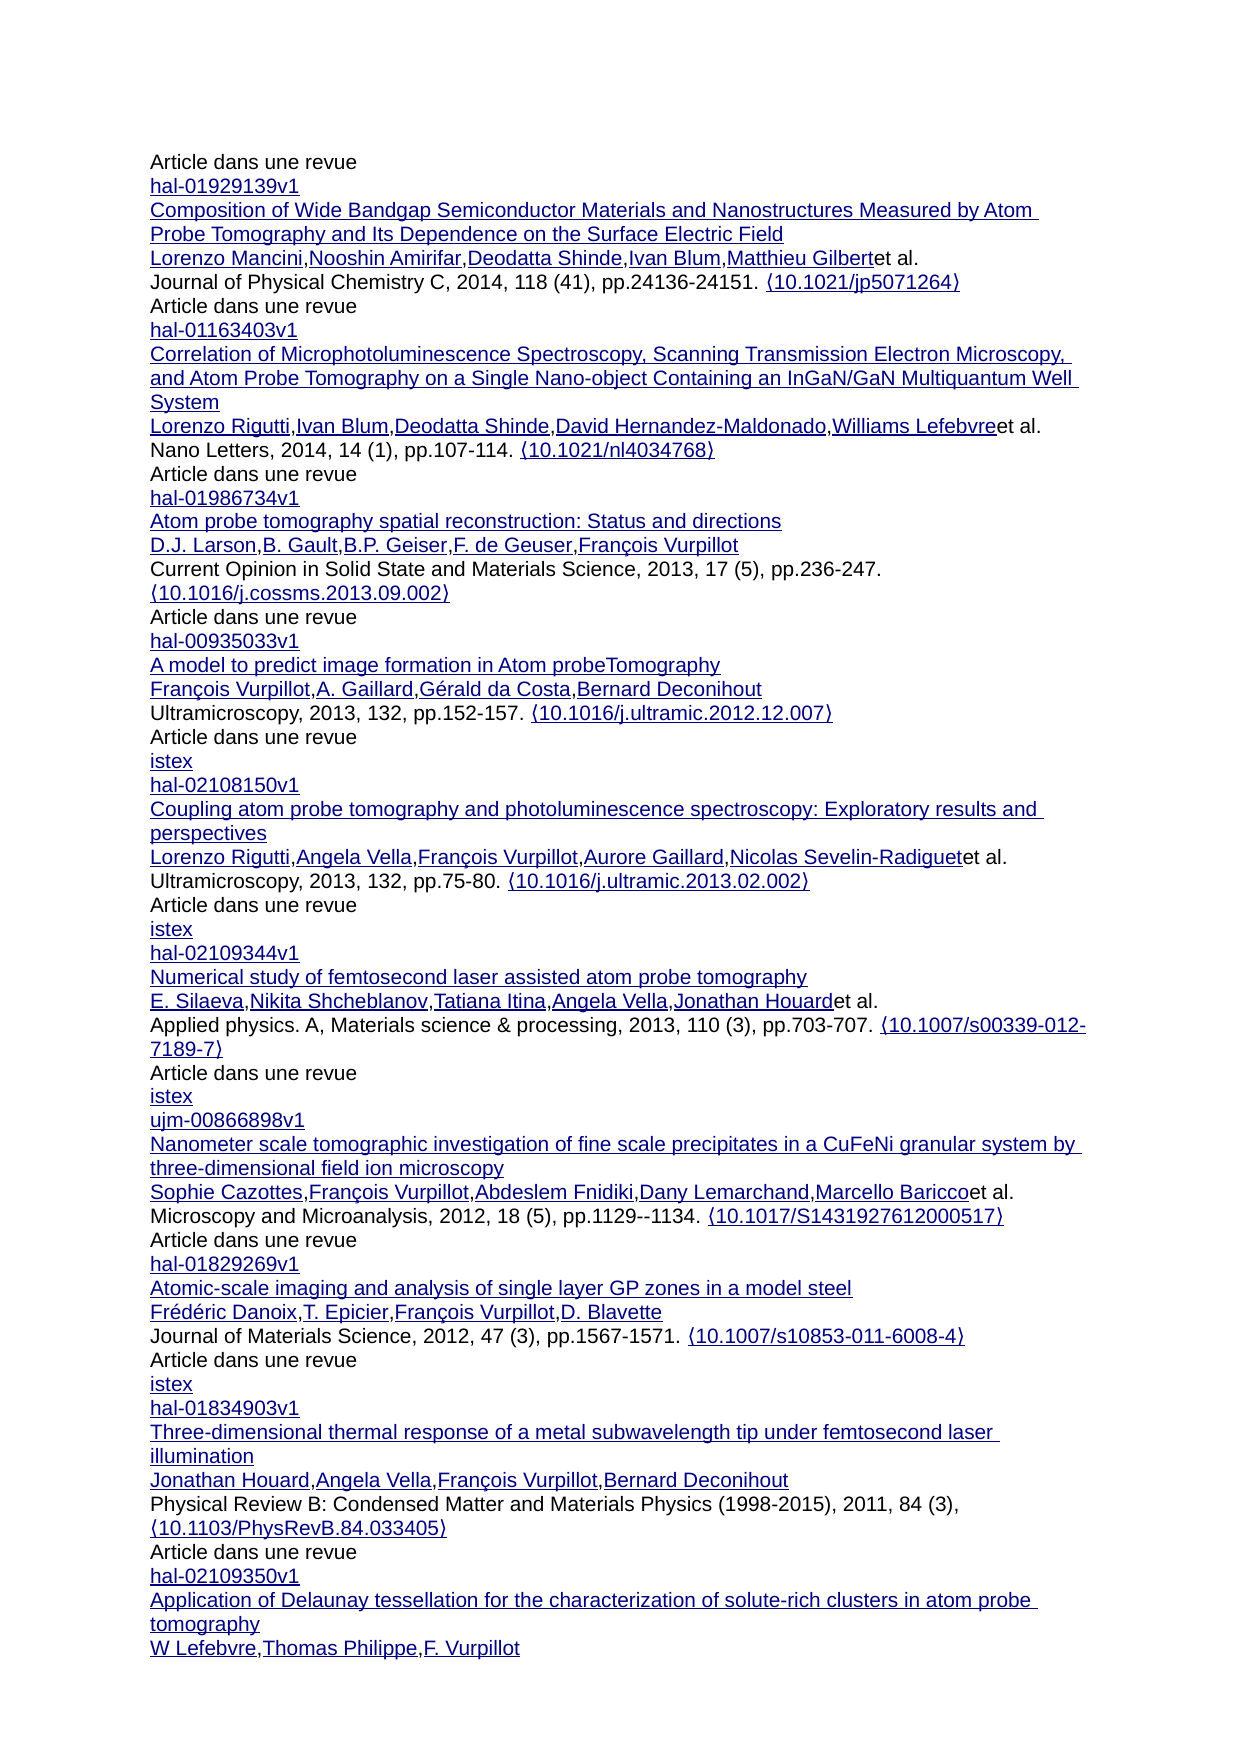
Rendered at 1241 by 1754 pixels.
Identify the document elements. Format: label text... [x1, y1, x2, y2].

table_cell Correlation of Microphotoluminescence Spectroscopy, Scanning Transmission Electron Microscopy, and Atom Probe Tomography on a Single Nano-object Containing an InGaN/GaN Multiquantum Well System Lorenzo Rigutti,Ivan Blum,Deodatta Shinde,David Hernandez-Maldonado,Williams Lefebvreet al. Nano Letters, 2014, 14 (1), pp.107-114. ⟨10.1021/nl4034768⟩ Article dans une revue hal-01986734v1 [150, 342, 1090, 509]
table_cell A model to predict image formation in Atom probeTomography François Vurpillot,A. Gaillard,Gérald da Costa,Bernard Deconihout Ultramicroscopy, 2013, 132, pp.152-157. ⟨10.1016/j.ultramic.2012.12.007⟩ Article dans une revue istex hal-02108150v1 [150, 653, 1090, 797]
table_cell Composition of Wide Bandgap Semiconductor Materials and Nanostructures Measured by Atom Probe Tomography and Its Dependence on the Surface Electric Field Lorenzo Mancini,Nooshin Amirifar,Deodatta Shinde,Ivan Blum,Matthieu Gilbertet al. Journal of Physical Chemistry C, 2014, 118 (41), pp.24136-24151. ⟨10.1021/jp5071264⟩ Article dans une revue hal-01163403v1 [150, 198, 1090, 342]
table_cell Three-dimensional thermal response of a metal subwavelength tip under femtosecond laser illumination Jonathan Houard,Angela Vella,François Vurpillot,Bernard Deconihout Physical Review B: Condensed Matter and Materials Physics (1998-2015), 2011, 84 (3), ⟨10.1103/PhysRevB.84.033405⟩ Article dans une revue hal-02109350v1 [150, 1420, 1090, 1587]
table_cell Coupling atom probe tomography and photoluminescence spectroscopy: Exploratory results and perspectives Lorenzo Rigutti,Angela Vella,François Vurpillot,Aurore Gaillard,Nicolas Sevelin-Radiguetet al. Ultramicroscopy, 2013, 132, pp.75-80. ⟨10.1016/j.ultramic.2013.02.002⟩ Article dans une revue istex hal-02109344v1 [150, 797, 1090, 964]
table_cell Article dans une revue hal-01929139v1 [150, 150, 1090, 198]
table_cell Atom probe tomography spatial reconstruction: Status and directions D.J. Larson,B. Gault,B.P. Geiser,F. de Geuser,François Vurpillot Current Opinion in Solid State and Materials Science, 2013, 17 (5), pp.236-247. ⟨10.1016/j.cossms.2013.09.002⟩ Article dans une revue hal-00935033v1 [150, 509, 1090, 653]
table_cell Numerical study of femtosecond laser assisted atom probe tomography E. Silaeva,Nikita Shcheblanov,Tatiana Itina,Angela Vella,Jonathan Houardet al. Applied physics. A, Materials science & processing, 2013, 110 (3), pp.703-707. ⟨10.1007/s00339-012-7189-7⟩ Article dans une revue istex ujm-00866898v1 [150, 965, 1090, 1132]
table_cell Atomic-scale imaging and analysis of single layer GP zones in a model steel Frédéric Danoix,T. Epicier,François Vurpillot,D. Blavette Journal of Materials Science, 2012, 47 (3), pp.1567-1571. ⟨10.1007/s10853-011-6008-4⟩ Article dans une revue istex hal-01834903v1 [150, 1276, 1090, 1420]
table_cell Application of Delaunay tessellation for the characterization of solute-rich clusters in atom probe tomography W Lefebvre,Thomas Philippe,F. Vurpillot [150, 1588, 1090, 1659]
table_cell Nanometer scale tomographic investigation of fine scale precipitates in a CuFeNi granular system by three-dimensional field ion microscopy Sophie Cazottes,François Vurpillot,Abdeslem Fnidiki,Dany Lemarchand,Marcello Bariccoet al. Microscopy and Microanalysis, 2012, 18 (5), pp.1129--1134. ⟨10.1017/S1431927612000517⟩ Article dans une revue hal-01829269v1 [150, 1132, 1090, 1276]
